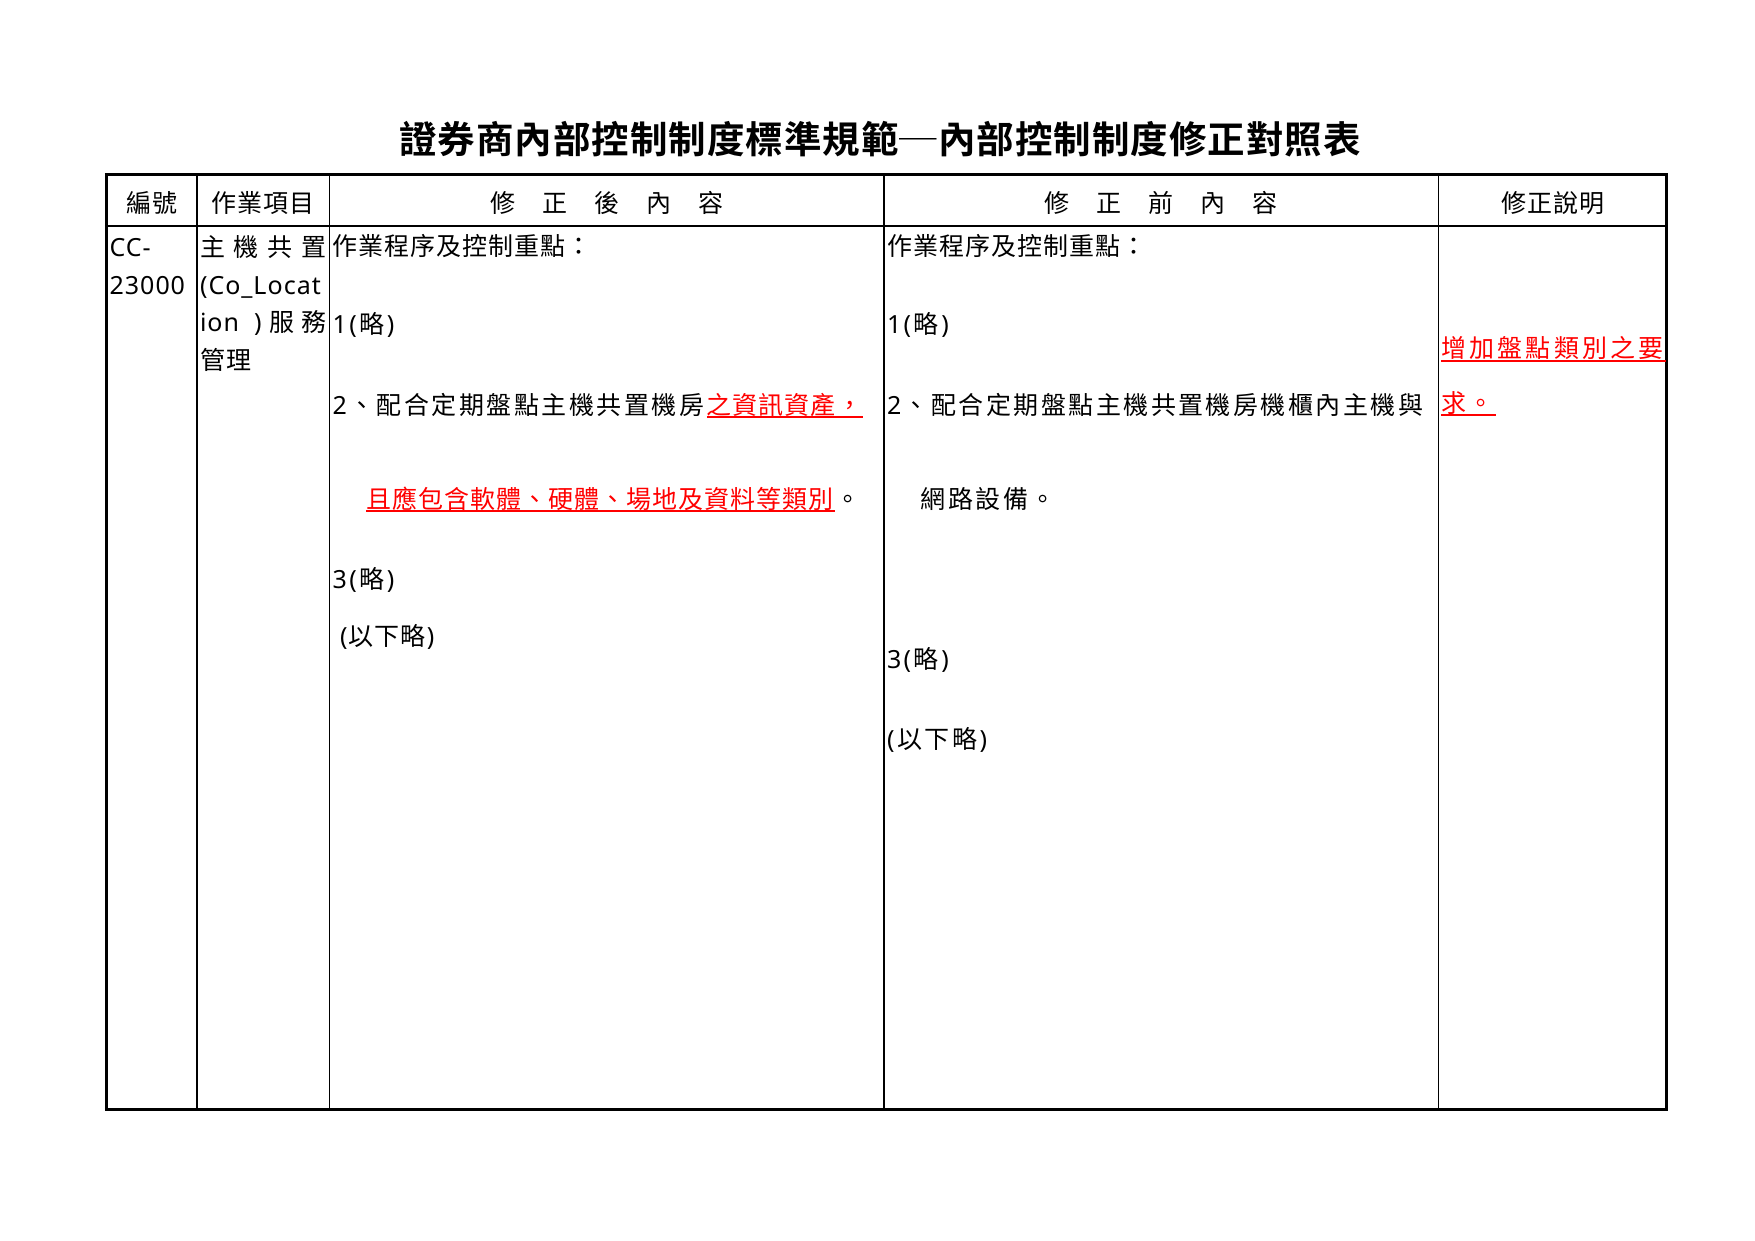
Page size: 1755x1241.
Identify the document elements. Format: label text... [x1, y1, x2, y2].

table_cell 增加盤點類別之要求。 [1439, 227, 1665, 1108]
table_cell 作業程序及控制重點： 1(略) 2、配合定期盤點主機共置機房機櫃內主機與網路設備。 3(略) (以下略) [885, 227, 1438, 1108]
table_header 作業項目 [198, 176, 329, 225]
table_header 修 正 前 內 容 [885, 176, 1438, 225]
table_header 編號 [108, 176, 196, 225]
table_cell 主機共置(Co_Location )服務管理 [198, 227, 329, 1108]
table_cell CC- 23000 [108, 227, 196, 1108]
subtitle 證券商內部控制制度標準規範─內部控制制度修正對照表 [106, 123, 1654, 161]
table_cell 作業程序及控制重點： 1(略) 2、配合定期盤點主機共置機房之資訊資產，且應包含軟體、硬體、場地及資料等類別。 3(略) (以下略) [330, 227, 883, 1108]
table_header 修正說明 [1439, 176, 1665, 225]
table_header 修 正 後 內 容 [330, 176, 883, 225]
